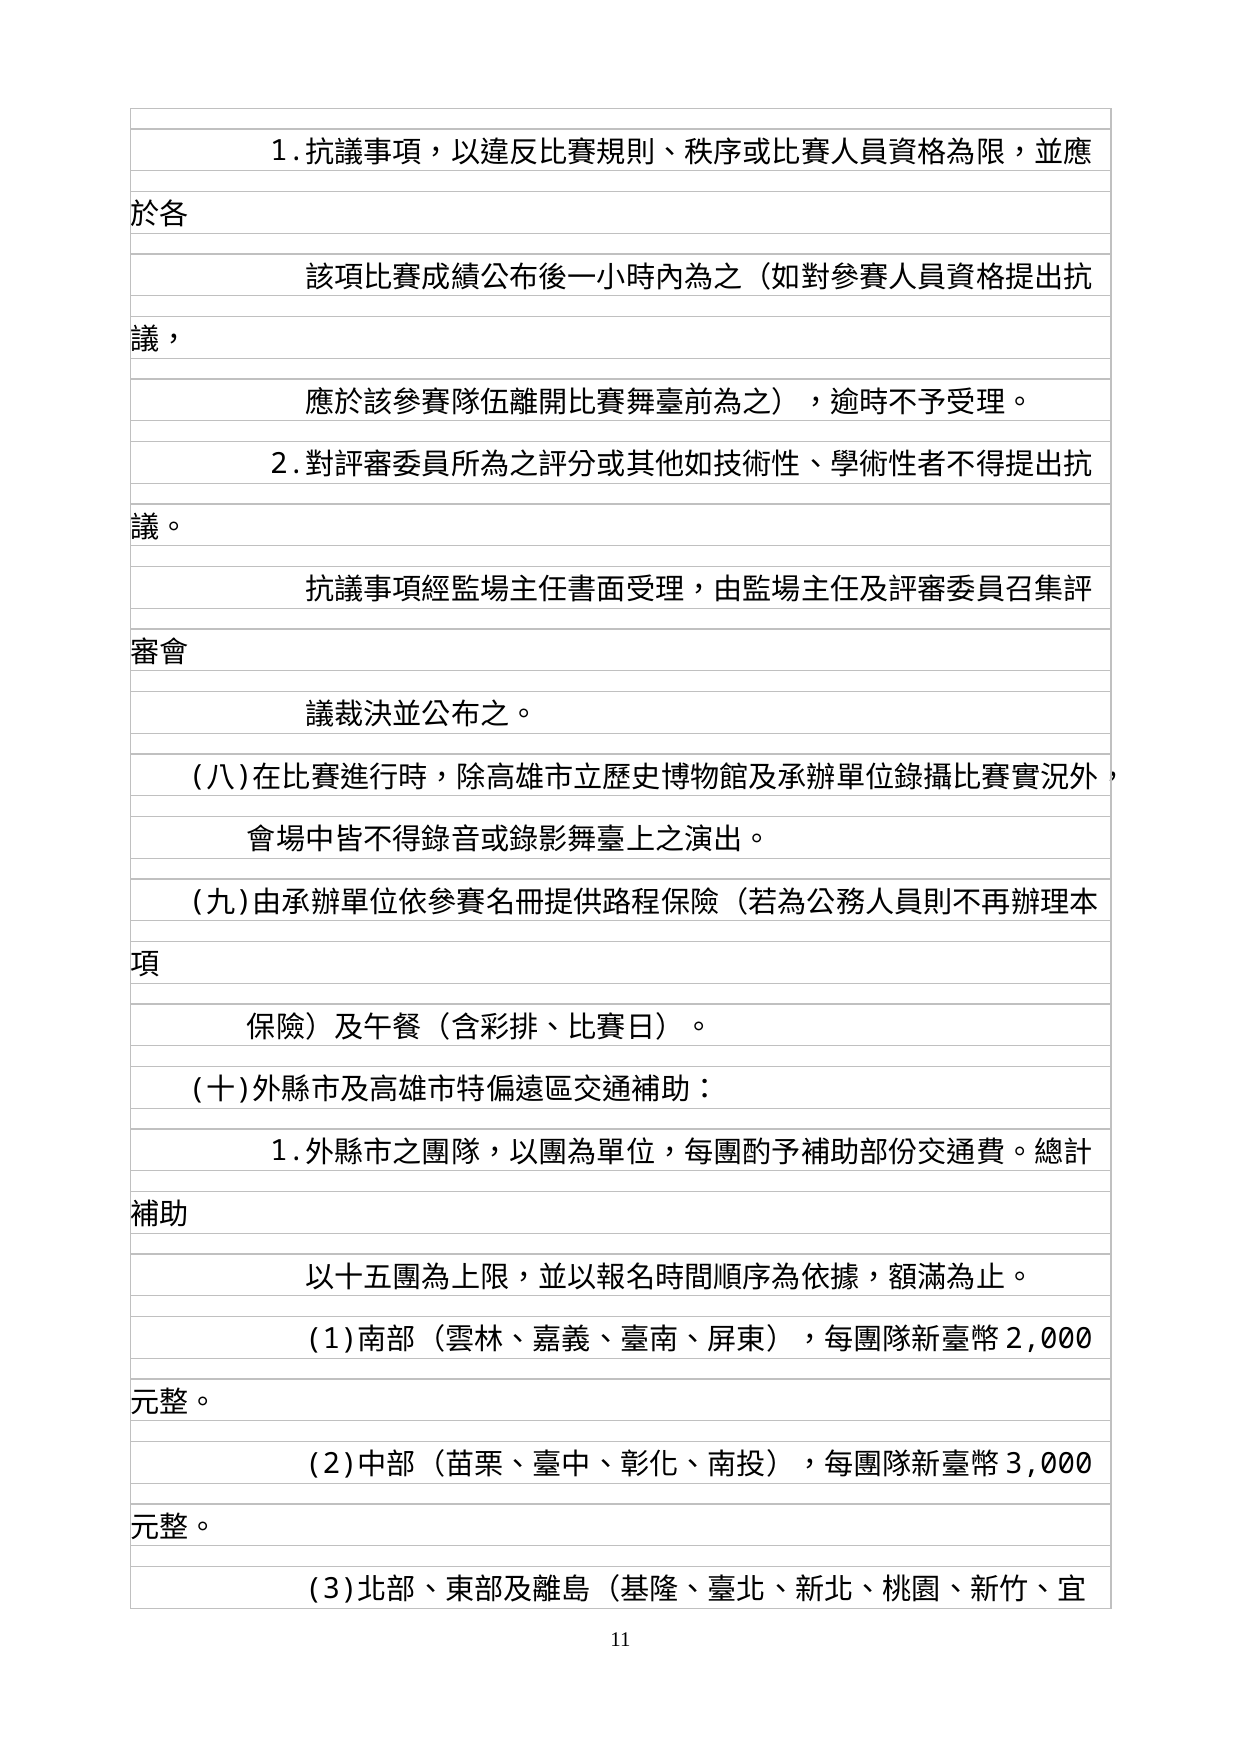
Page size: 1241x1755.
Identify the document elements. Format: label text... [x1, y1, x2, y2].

text 抗議事項經監場主任書面受理，由監場主任及評審委員召集評 [131, 567, 1110, 608]
text 議， [131, 317, 1110, 358]
text [131, 1359, 1110, 1378]
text [131, 109, 1110, 128]
text (十)外縣市及高雄市特偏遠區交通補助： [131, 1067, 1110, 1108]
text (3)北部、東部及離島（基隆、臺北、新北、桃園、新竹、宜 [131, 1567, 1110, 1608]
text [131, 296, 1110, 316]
text 議。 [131, 505, 1110, 545]
text [131, 921, 1110, 941]
text 審會 [131, 630, 1110, 670]
text [131, 1109, 1110, 1128]
text [131, 984, 1110, 1003]
text [131, 1421, 1110, 1441]
text 以十五團為上限，並以報名時間順序為依據，額滿為止。 [131, 1255, 1110, 1295]
text 1.外縣市之團隊，以團為單位，每團酌予補助部份交通費。總計 [131, 1130, 1110, 1170]
text (八)在比賽進行時，除高雄市立歷史博物館及承辦單位錄攝比賽實況外， [131, 734, 1110, 753]
text 1.抗議事項，以違反比賽規則、秩序或比賽人員資格為限，並應 [131, 130, 1110, 170]
text [131, 546, 1110, 566]
text [131, 1296, 1110, 1316]
text [131, 234, 1110, 253]
text (九)由承辦單位依參賽名冊提供路程保險（若為公務人員則不再辦理本 [131, 880, 1110, 920]
text (1)南部（雲林、嘉義、臺南、屏東），每團隊新臺幣2,000 [131, 1317, 1110, 1358]
text 2.對評審委員所為之評分或其他如技術性、學術性者不得提出抗 [131, 442, 1110, 483]
text [131, 1484, 1110, 1503]
text [131, 609, 1110, 628]
text 項 [131, 942, 1110, 983]
text 元整。 [131, 1505, 1110, 1545]
text [131, 484, 1110, 503]
text 補助 [131, 1192, 1110, 1233]
text 應於該參賽隊伍離開比賽舞臺前為之），逾時不予受理。 [131, 380, 1110, 420]
text [131, 1046, 1110, 1066]
text [131, 1234, 1110, 1253]
text [131, 671, 1110, 691]
text [131, 1546, 1110, 1566]
text [131, 421, 1110, 441]
text [131, 359, 1110, 378]
text (2)中部（苗栗、臺中、彰化、南投），每團隊新臺幣3,000 [131, 1442, 1110, 1483]
text (八)在比賽進行時，除高雄市立歷史博物館及承辦單位錄攝比賽實況外， [131, 755, 1110, 795]
text 議裁決並公布之。 [131, 692, 1110, 733]
text [131, 796, 1110, 816]
text [131, 171, 1110, 191]
text [131, 1171, 1110, 1191]
text 保險）及午餐（含彩排、比賽日）。 [131, 1005, 1110, 1045]
text 元整。 [131, 1380, 1110, 1420]
text [131, 859, 1110, 878]
text 該項比賽成績公布後一小時內為之（如對參賽人員資格提出抗 [131, 255, 1110, 295]
text 會場中皆不得錄音或錄影舞臺上之演出。 [131, 817, 1110, 858]
text 於各 [131, 192, 1110, 233]
